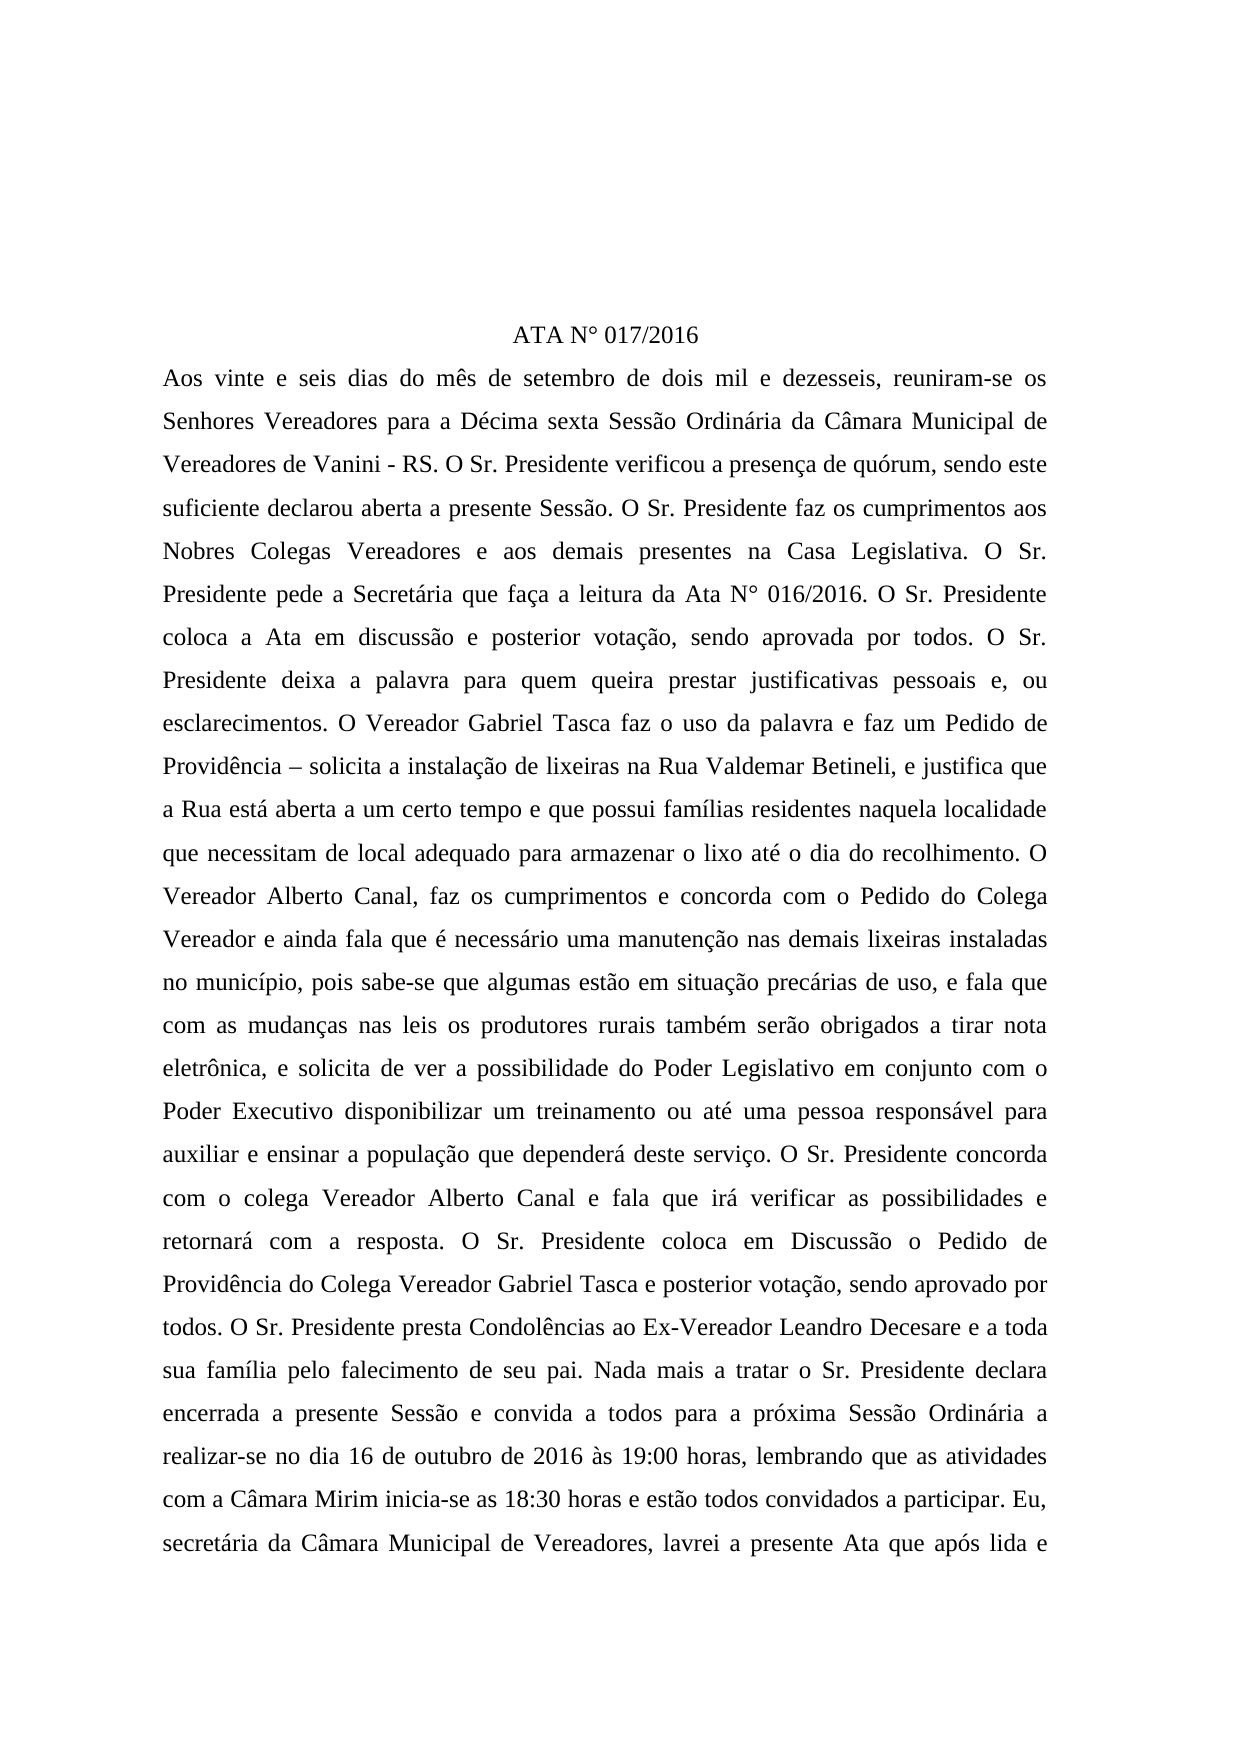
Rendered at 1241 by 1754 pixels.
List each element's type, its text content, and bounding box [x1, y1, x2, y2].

text Aos vinte e seis dias do mês de setembro de dois mil e dezesseis, reuniram-se os Senhores Vereadores para a Décima sexta Sessão Ordinária da Câmara Municipal de Vereadores de Vanini - RS. O Sr. Presidente verificou a presença de quórum, sendo este suficiente declarou aberta a presente Sessão. O Sr. Presidente faz os cumprimentos aos Nobres Colegas Vereadores e aos demais presentes na Casa Legislativa. O Sr. Presidente pede a Secretária que faça a leitura da Ata N° 016/2016. O Sr. Presidente coloca a Ata em discussão e posterior votação, sendo aprovada por todos. O Sr. Presidente deixa a palavra para quem queira prestar justificativas pessoais e, ou esclarecimentos. O Vereador Gabriel Tasca faz o uso da palavra e faz um Pedido de Providência – solicita a instalação de lixeiras na Rua Valdemar Betineli, e justifica que a Rua está aberta a um certo tempo e que possui famílias residentes naquela localidade que necessitam de local adequado para armazenar o lixo até o dia do recolhimento. O Vereador Alberto Canal, faz os cumprimentos e concorda com o Pedido do Colega Vereador e ainda fala que é necessário uma manutenção nas demais lixeiras instaladas no município, pois sabe-se que algumas estão em situação precárias de uso, e fala que com as mudanças nas leis os produtores rurais também serão obrigados a tirar nota eletrônica, e solicita de ver a possibilidade do Poder Legislativo em conjunto com o Poder Executivo disponibilizar um treinamento ou até uma pessoa responsável para auxiliar e ensinar a população que dependerá deste serviço. O Sr. Presidente concorda com o colega Vereador Alberto Canal e fala que irá verificar as possibilidades e retornará com a resposta. O Sr. Presidente coloca em Discussão o Pedido de Providência do Colega Vereador Gabriel Tasca e posterior votação, sendo aprovado por todos. O Sr. Presidente presta Condolências ao Ex-Vereador Leandro Decesare e a toda sua família pelo falecimento de seu pai. Nada mais a tratar o Sr. Presidente declara encerrada a presente Sessão e convida a todos para a próxima Sessão Ordinária a realizar-se no dia 16 de outubro de 2016 às 19:00 horas, lembrando que as atividades com a Câmara Mirim inicia-se as 18:30 horas e estão todos convidados a participar. Eu, secretária da Câmara Municipal de Vereadores, lavrei a presente Ata que após lida e achada conforme, foi assinada por mim e demais vereadores presentes. Vanini – RS, 26 de setembro de 2016. [162, 363, 1048, 1556]
text ATA N° 017/2016 [162, 320, 1048, 349]
